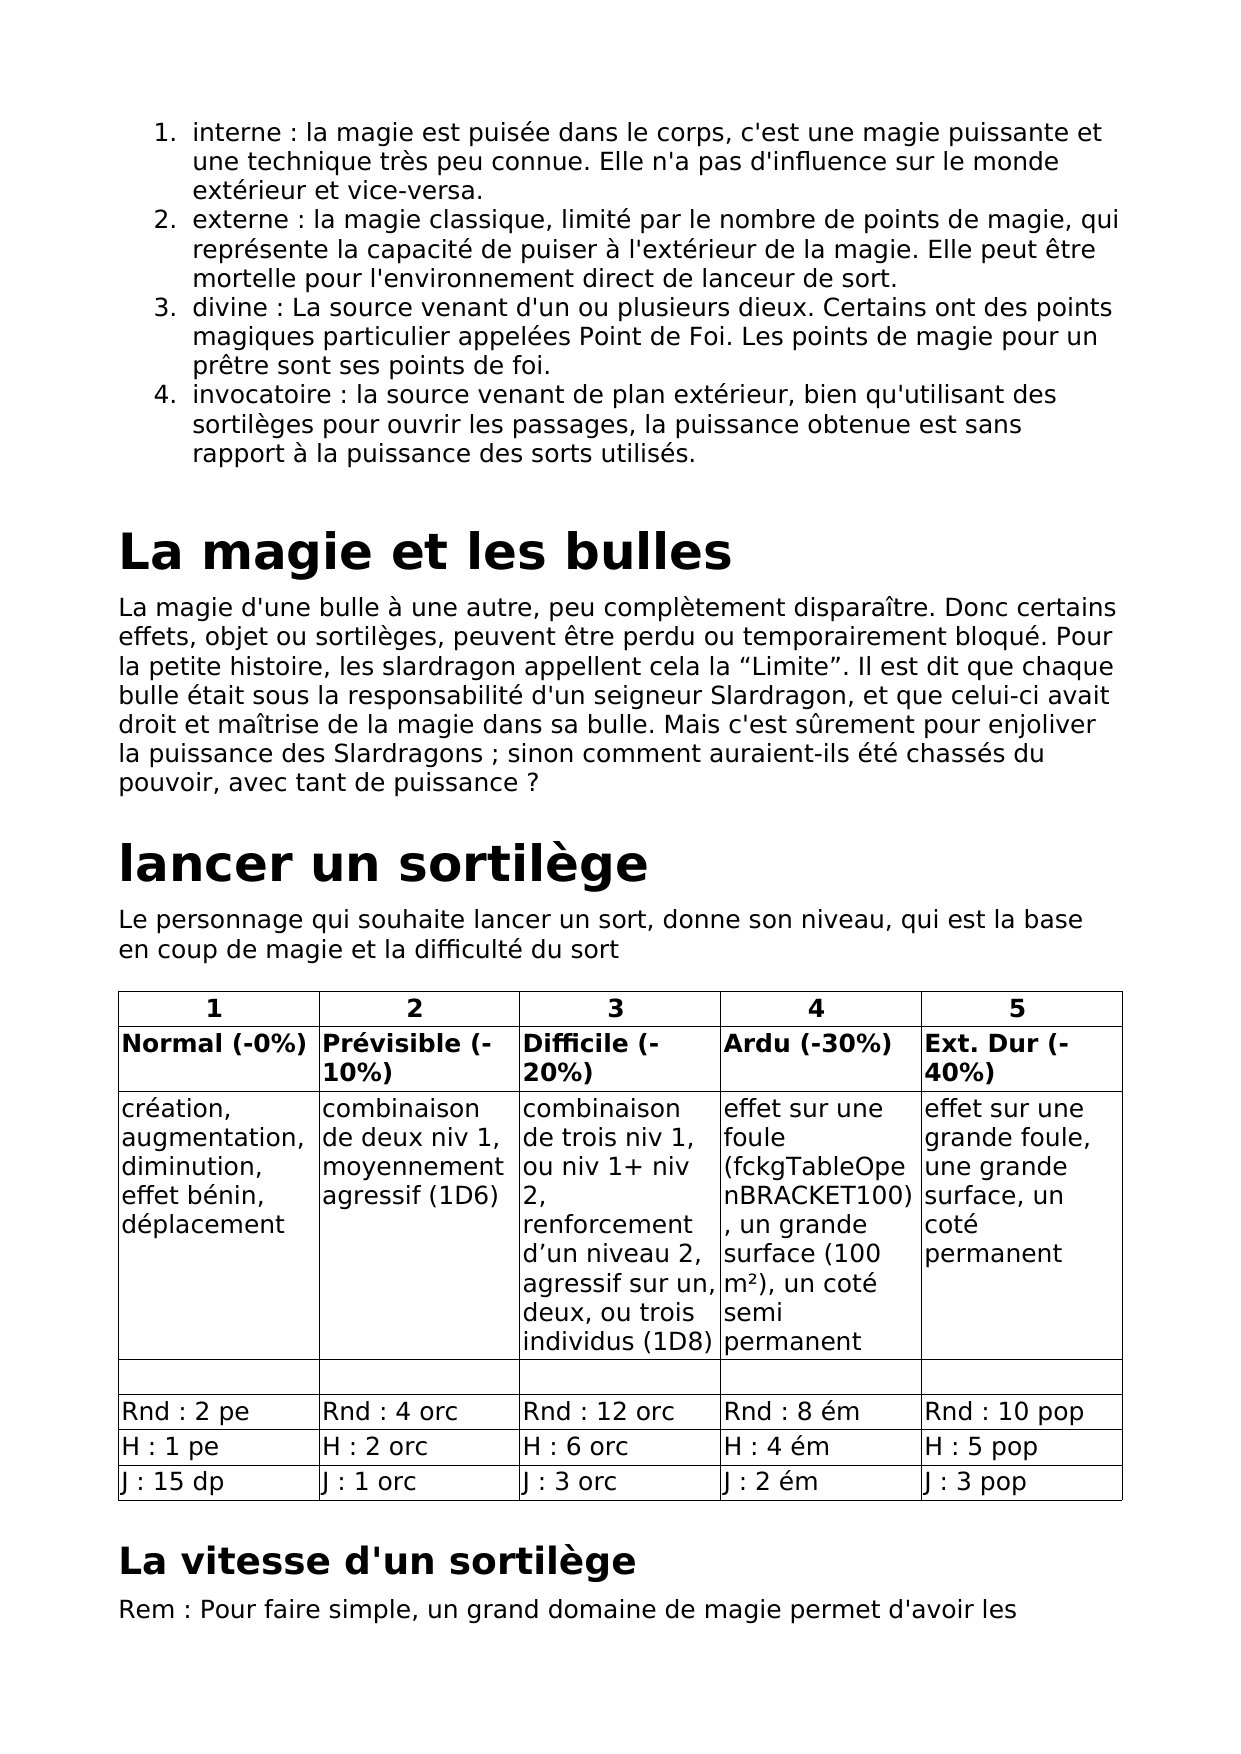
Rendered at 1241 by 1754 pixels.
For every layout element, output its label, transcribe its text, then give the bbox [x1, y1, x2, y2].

table_cell Rnd : 4 orc [320, 1395, 519, 1429]
table_header 4 [721, 992, 921, 1026]
table_cell J : 2 ém [721, 1466, 921, 1499]
table_cell combinaison de trois niv 1, ou niv 1+ niv 2, renforcement d’un niveau 2, agressif sur un, deux, ou trois individus (1D8) [520, 1092, 720, 1359]
table_cell J : 3 pop [922, 1466, 1122, 1499]
table_cell effet sur une foule (fckgTableOpenBRACKET100), un grande surface (100 m²), un coté semi permanent [721, 1092, 921, 1359]
table_cell Prévisible (-10%) [320, 1027, 519, 1091]
text La magie d'une bulle à une autre, peu complètement disparaître. Donc certains effets, objet ou sortilèges, peuvent être perdu ou temporairement bloqué. Pour la petite histoire, les slardragon appellent cela la “Limite”. Il est dit que chaque bulle était sous la responsabilité d'un seigneur Slardragon, et que celui-ci avait droit et maîtrise de la magie dans sa bulle. Mais c'est sûrement pour enjoliver la puissance des Slardragons ; sinon comment auraient-ils été chassés du pouvoir, avec tant de puissance ? [118, 593, 1122, 797]
table_cell combinaison de deux niv 1, moyennement agressif (1D6) [320, 1092, 519, 1359]
table_cell J : 3 orc [520, 1466, 720, 1499]
table_cell Rnd : 8 ém [721, 1395, 921, 1429]
table_cell Rnd : 10 pop [922, 1395, 1122, 1429]
list divine : La source venant d'un ou plusieurs dieux. Certains ont des points magiques particulier appelées Point de Foi. Les points de magie pour un prêtre sont ses points de foi. [177, 293, 1122, 381]
table_cell [119, 1360, 319, 1394]
table_cell Ext. Dur (-40%) [922, 1027, 1122, 1091]
table_cell Rnd : 2 pe [119, 1395, 319, 1429]
text Le personnage qui souhaite lancer un sort, donne son niveau, qui est la base en coup de magie et la difficulté du sort [118, 906, 1122, 964]
table_header 1 [119, 992, 319, 1026]
subtitle lancer un sortilège [118, 835, 1122, 893]
table_header 3 [520, 992, 720, 1026]
table_cell création, augmentation, diminution, effet bénin, déplacement [119, 1092, 319, 1359]
table_cell Ardu (-30%) [721, 1027, 921, 1091]
table_cell [922, 1360, 1122, 1394]
table_cell H : 6 orc [520, 1430, 720, 1464]
list externe : la magie classique, limité par le nombre de points de magie, qui représente la capacité de puiser à l'extérieur de la magie. Elle peut être mortelle pour l'environnement direct de lanceur de sort. [177, 206, 1122, 293]
table_cell H : 1 pe [119, 1430, 319, 1464]
table_cell Rnd : 12 orc [520, 1395, 720, 1429]
subtitle La magie et les bulles [118, 523, 1122, 581]
table_cell H : 5 pop [922, 1430, 1122, 1464]
subtitle La vitesse d'un sortilège [118, 1539, 1122, 1583]
table_cell J : 15 dp [119, 1466, 319, 1499]
text Rem : Pour faire simple, un grand domaine de magie permet d'avoir les [118, 1596, 1122, 1625]
table_header 5 [922, 992, 1122, 1026]
table_header 2 [320, 992, 519, 1026]
table_cell effet sur une grande foule, une grande surface, un coté permanent [922, 1092, 1122, 1359]
list invocatoire : la source venant de plan extérieur, bien qu'utilisant des sortilèges pour ouvrir les passages, la puissance obtenue est sans rapport à la puissance des sorts utilisés. [177, 381, 1122, 468]
table_cell Difficile (-20%) [520, 1027, 720, 1091]
table_cell J : 1 orc [320, 1466, 519, 1499]
table_cell H : 4 ém [721, 1430, 921, 1464]
table_cell [520, 1360, 720, 1394]
table_cell [320, 1360, 519, 1394]
table_cell [721, 1360, 921, 1394]
table_cell Normal (-0%) [119, 1027, 319, 1091]
list interne : la magie est puisée dans le corps, c'est une magie puissante et une technique très peu connue. Elle n'a pas d'influence sur le monde extérieur et vice-versa. [177, 118, 1122, 206]
table_cell H : 2 orc [320, 1430, 519, 1464]
